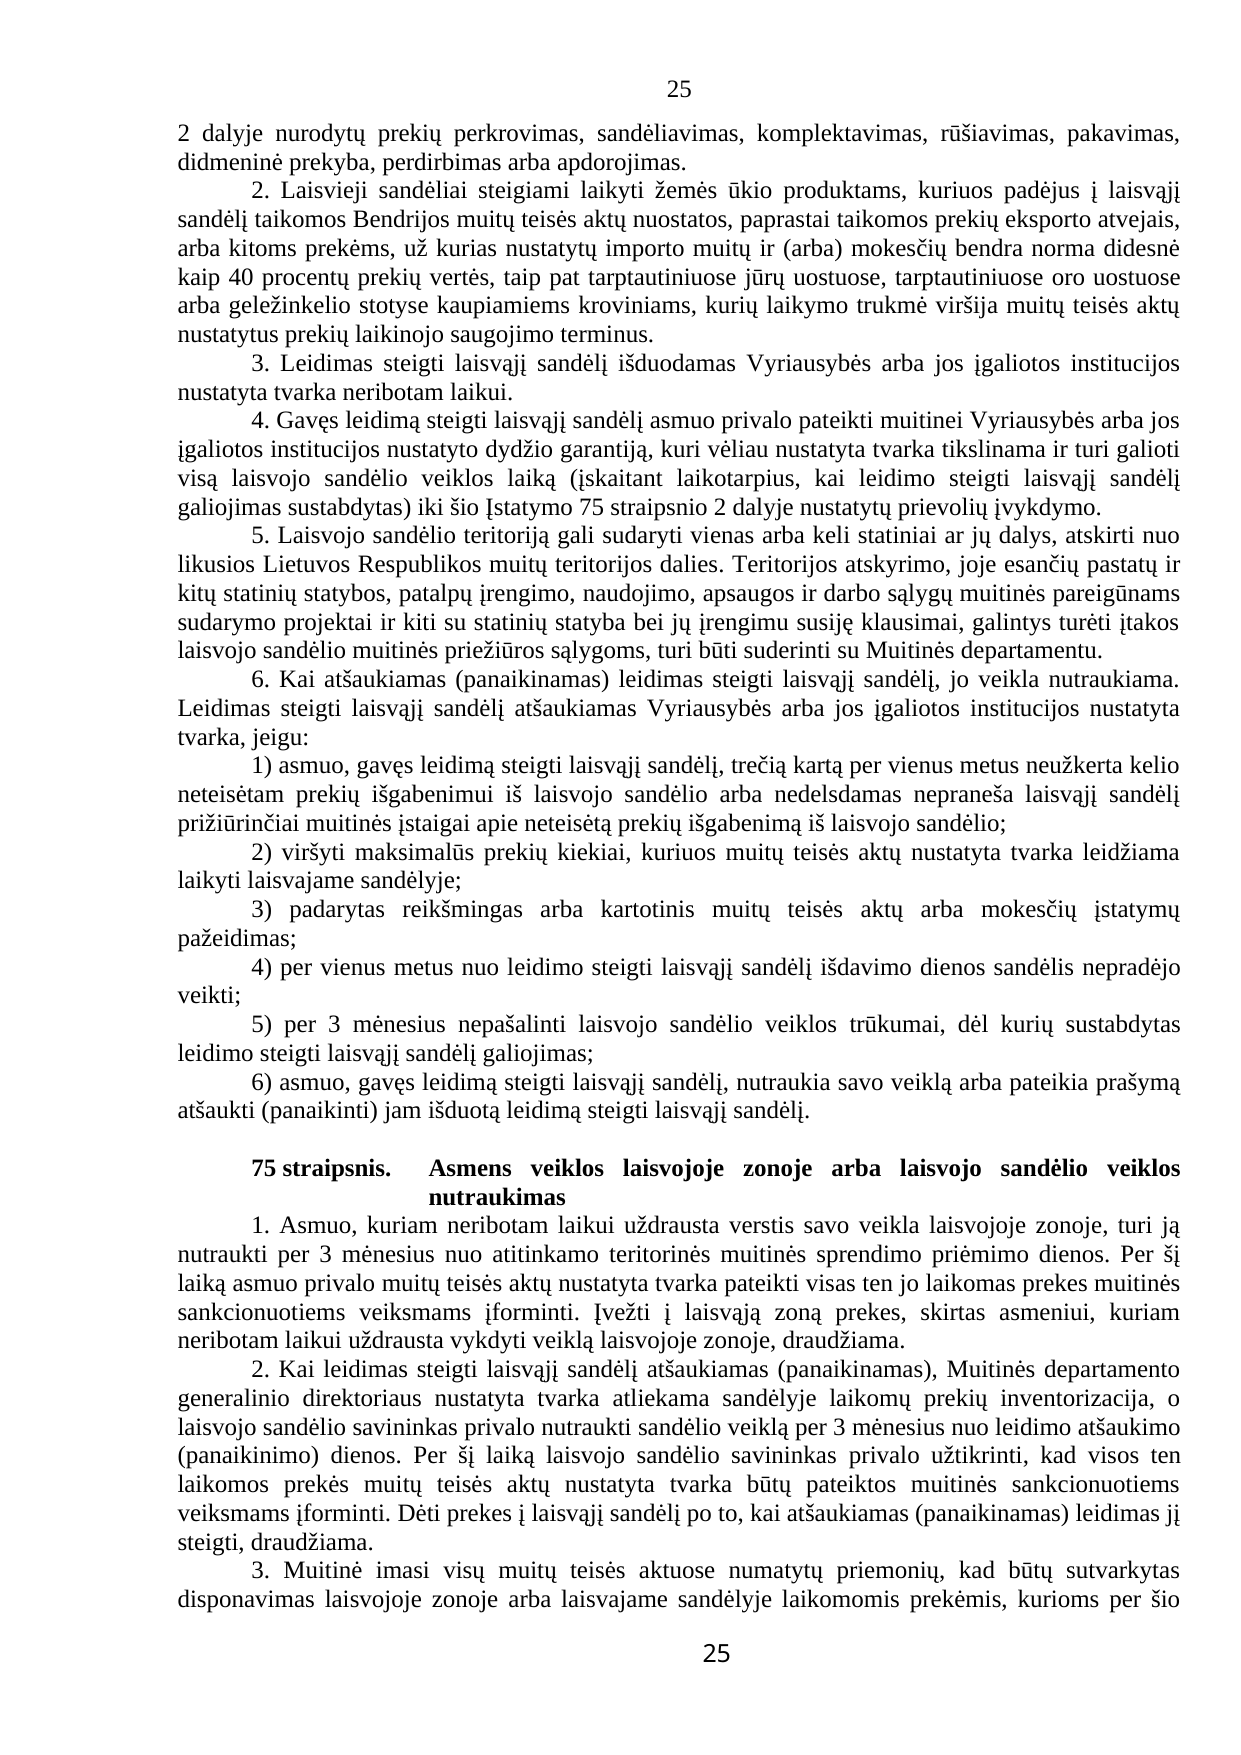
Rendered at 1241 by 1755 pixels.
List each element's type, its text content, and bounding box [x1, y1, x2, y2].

text 2. Laisvieji sandėliai steigiami laikyti žemės ūkio produktams, kuriuos padėjus į laisvąjį sandėlį taikomos Bendrijos muitų teisės aktų nuostatos, paprastai taikomos prekių eksporto atvejais, arba kitoms prekėms, už kurias nustatytų importo muitų ir (arba) mokesčių bendra norma didesnė kaip 40 procentų prekių vertės, taip pat tarptautiniuose jūrų uostuose, tarptautiniuose oro uostuose arba geležinkelio stotyse kaupiamiems kroviniams, kurių laikymo trukmė viršija muitų teisės aktų nustatytus prekių laikinojo saugojimo terminus. [177, 176, 1181, 348]
text 6. Kai atšaukiamas (panaikinamas) leidimas steigti laisvąjį sandėlį, jo veikla nutraukiama. Leidimas steigti laisvąjį sandėlį atšaukiamas Vyriausybės arba jos įgaliotos institucijos nustatyta tvarka, jeigu: [177, 664, 1181, 751]
text 2) viršyti maksimalūs prekių kiekiai, kuriuos muitų teisės aktų nustatyta tvarka leidžiama laikyti laisvajame sandėlyje; [177, 837, 1181, 894]
text 4. Gavęs leidimą steigti laisvąjį sandėlį asmuo privalo pateikti muitinei Vyriausybės arba jos įgaliotos institucijos nustatyto dydžio garantiją, kuri vėliau nustatyta tvarka tikslinama ir turi galioti visą laisvojo sandėlio veiklos laiką (įskaitant laikotarpius, kai leidimo steigti laisvąjį sandėlį galiojimas sustabdytas) iki šio Įstatymo 75 straipsnio 2 dalyje nustatytų prievolių įvykdymo. [177, 406, 1181, 521]
text 5. Laisvojo sandėlio teritoriją gali sudaryti vienas arba keli statiniai ar jų dalys, atskirti nuo likusios Lietuvos Respublikos muitų teritorijos dalies. Teritorijos atskyrimo, joje esančių pastatų ir kitų statinių statybos, patalpų įrengimo, naudojimo, apsaugos ir darbo sąlygų muitinės pareigūnams sudarymo projektai ir kiti su statinių statyba bei jų įrengimu susiję klausimai, galintys turėti įtakos laisvojo sandėlio muitinės priežiūros sąlygoms, turi būti suderinti su Muitinės departamentu. [177, 521, 1181, 664]
text 1) asmuo, gavęs leidimą steigti laisvąjį sandėlį, trečią kartą per vienus metus neužkerta kelio neteisėtam prekių išgabenimui iš laisvojo sandėlio arba nedelsdamas nepraneša laisvąjį sandėlį prižiūrinčiai muitinės įstaigai apie neteisėtą prekių išgabenimą iš laisvojo sandėlio; [177, 751, 1181, 837]
text 2 dalyje nurodytų prekių perkrovimas, sandėliavimas, komplektavimas, rūšiavimas, pakavimas, didmeninė prekyba, perdirbimas arba apdorojimas. [177, 118, 1181, 176]
text 75 straipsnis. Asmens veiklos laisvojoje zonoje arba laisvojo sandėlio veiklos nutraukimas [251, 1153, 1181, 1211]
text 1. Asmuo, kuriam neribotam laikui uždrausta verstis savo veikla laisvojoje zonoje, turi ją nutraukti per 3 mėnesius nuo atitinkamo teritorinės muitinės sprendimo priėmimo dienos. Per šį laiką asmuo privalo muitų teisės aktų nustatyta tvarka pateikti visas ten jo laikomas prekes muitinės sankcionuotiems veiksmams įforminti. Įvežti į laisvąją zoną prekes, skirtas asmeniui, kuriam neribotam laikui uždrausta vykdyti veiklą laisvojoje zonoje, draudžiama. [177, 1211, 1181, 1354]
text 6) asmuo, gavęs leidimą steigti laisvąjį sandėlį, nutraukia savo veiklą arba pateikia prašymą atšaukti (panaikinti) jam išduotą leidimą steigti laisvąjį sandėlį. [177, 1067, 1181, 1124]
text 3) padarytas reikšmingas arba kartotinis muitų teisės aktų arba mokesčių įstatymų pažeidimas; [177, 894, 1181, 952]
text 3. Leidimas steigti laisvąjį sandėlį išduodamas Vyriausybės arba jos įgaliotos institucijos nustatyta tvarka neribotam laikui. [177, 348, 1181, 406]
text 5) per 3 mėnesius nepašalinti laisvojo sandėlio veiklos trūkumai, dėl kurių sustabdytas leidimo steigti laisvąjį sandėlį galiojimas; [177, 1009, 1181, 1067]
text 4) per vienus metus nuo leidimo steigti laisvąjį sandėlį išdavimo dienos sandėlis nepradėjo veikti; [177, 952, 1181, 1009]
text 3. Muitinė imasi visų muitų teisės aktuose numatytų priemonių, kad būtų sutvarkytas disponavimas laisvojoje zonoje arba laisvajame sandėlyje laikomomis prekėmis, kurioms per šio [177, 1556, 1181, 1613]
text 2. Kai leidimas steigti laisvąjį sandėlį atšaukiamas (panaikinamas), Muitinės departamento generalinio direktoriaus nustatyta tvarka atliekama sandėlyje laikomų prekių inventorizacija, o laisvojo sandėlio savininkas privalo nutraukti sandėlio veiklą per 3 mėnesius nuo leidimo atšaukimo (panaikinimo) dienos. Per šį laiką laisvojo sandėlio savininkas privalo užtikrinti, kad visos ten laikomos prekės muitų teisės aktų nustatyta tvarka būtų pateiktos muitinės sankcionuotiems veiksmams įforminti. Dėti prekes į laisvąjį sandėlį po to, kai atšaukiamas (panaikinamas) leidimas jį steigti, draudžiama. [177, 1354, 1181, 1556]
